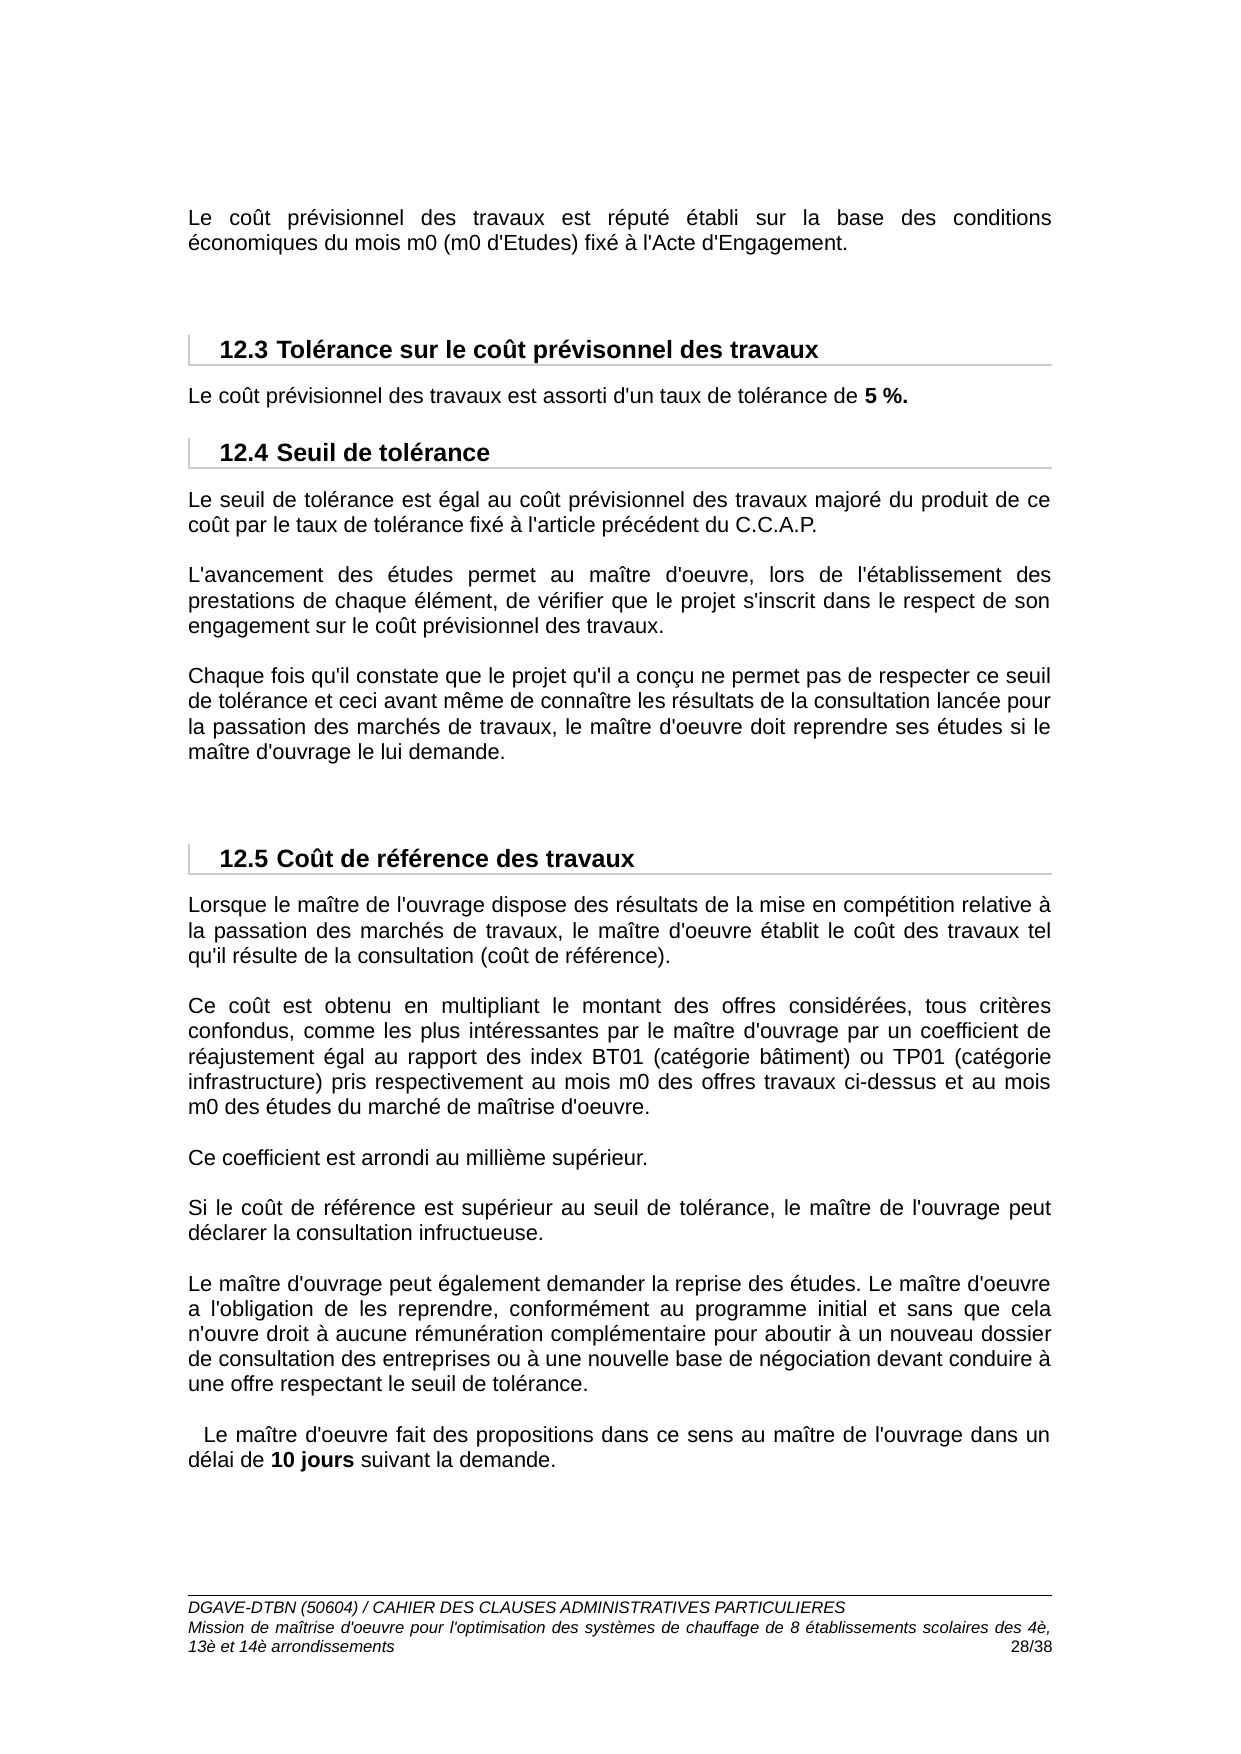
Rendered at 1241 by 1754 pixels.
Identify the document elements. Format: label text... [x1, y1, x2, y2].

subtitle Coût de référence des travaux [190, 844, 1052, 873]
text Le coût prévisionnel des travaux est assorti d'un taux de tolérance de 5 %. [188, 383, 1052, 409]
subtitle Seuil de tolérance [190, 438, 1052, 467]
subtitle Tolérance sur le coût prévisonnel des travaux [190, 335, 1052, 364]
text Chaque fois qu'il constate que le projet qu'il a conçu ne permet pas de respecter ce seuil de tolérance et ceci avant même de connaître les résultats de la consultation lancée pour la passation des marchés de travaux, le maître d'oeuvre doit reprendre ses études si le maître d'ouvrage le lui demande. [188, 663, 1052, 764]
text Ce coût est obtenu en multipliant le montant des offres considérées, tous critères confondus, comme les plus intéressantes par le maître d'ouvrage par un coefficient de réajustement égal au rapport des index BT01 (catégorie bâtiment) ou TP01 (catégorie infrastructure) pris respectivement au mois m0 des offres travaux ci-dessus et au mois m0 des études du marché de maîtrise d'oeuvre. [188, 993, 1052, 1119]
text Le maître d'oeuvre fait des propositions dans ce sens au maître de l'ouvrage dans un délai de 10 jours suivant la demande. [188, 1422, 1052, 1472]
text Ce coefficient est arrondi au millième supérieur. [188, 1144, 1052, 1170]
text Lorsque le maître de l'ouvrage dispose des résultats de la mise en compétition relative à la passation des marchés de travaux, le maître d'oeuvre établit le coût des travaux tel qu'il résulte de la consultation (coût de référence). [188, 892, 1052, 968]
text Si le coût de référence est supérieur au seuil de tolérance, le maître de l'ouvrage peut déclarer la consultation infructueuse. [188, 1195, 1052, 1245]
text L'avancement des études permet au maître d'oeuvre, lors de l'établissement des prestations de chaque élément, de vérifier que le projet s'inscrit dans le respect de son engagement sur le coût prévisionnel des travaux. [188, 562, 1052, 638]
text Le seuil de tolérance est égal au coût prévisionnel des travaux majoré du produit de ce coût par le taux de tolérance fixé à l'article précédent du C.C.A.P. [188, 487, 1052, 537]
text Le coût prévisionnel des travaux est réputé établi sur la base des conditions économiques du mois m0 (m0 d'Etudes) fixé à l'Acte d'Engagement. [188, 204, 1052, 255]
text Le maître d'ouvrage peut également demander la reprise des études. Le maître d'oeuvre a l'obligation de les reprendre, conformément au programme initial et sans que cela n'ouvre droit à aucune rémunération complémentaire pour aboutir à un nouveau dossier de consultation des entreprises ou à une nouvelle base de négociation devant conduire à une offre respectant le seuil de tolérance. [188, 1271, 1052, 1397]
